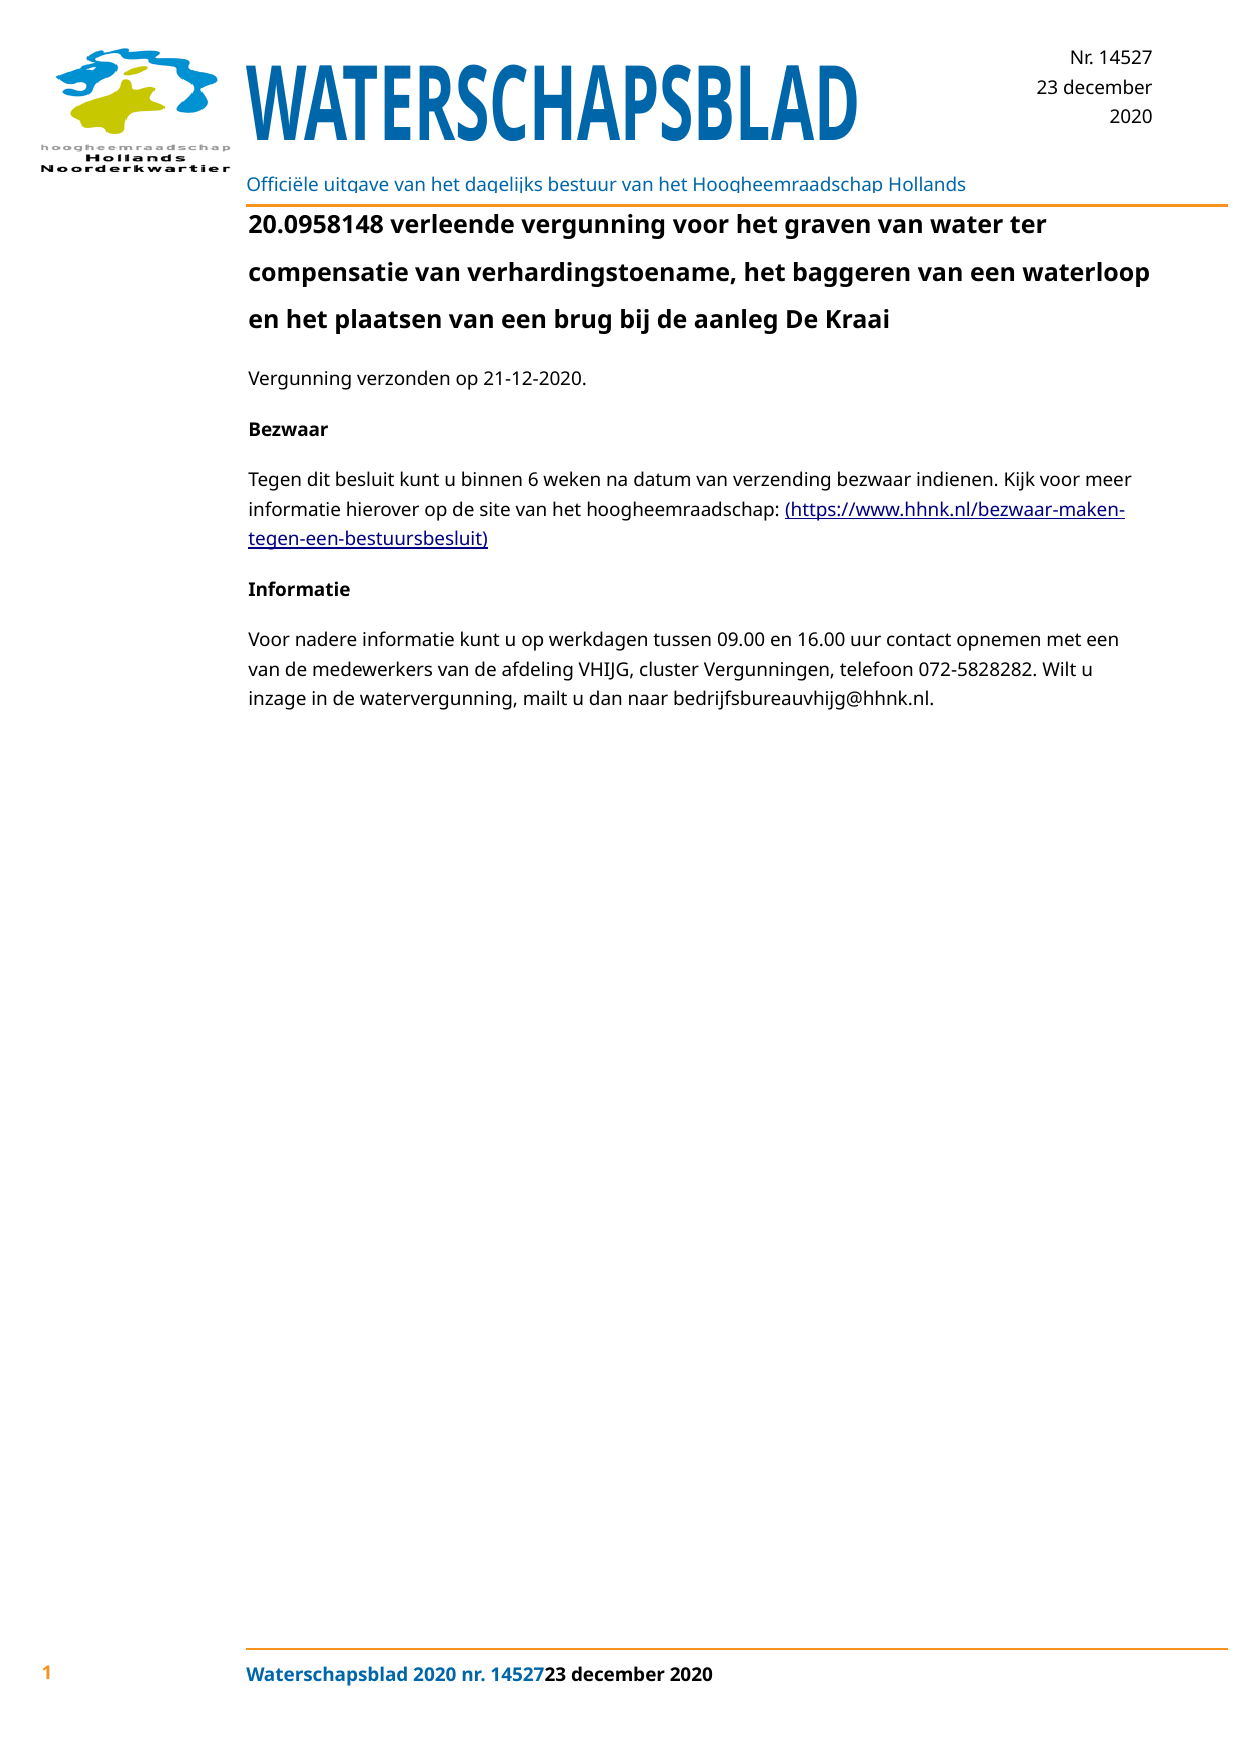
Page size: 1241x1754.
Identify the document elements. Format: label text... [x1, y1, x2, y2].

text 20.0958148 verleende vergunning voor het graven van water ter compensatie van verhardingstoename, het baggeren van een waterloop en het plaatsen van een brug bij de aanleg De Kraai [248, 207, 1152, 336]
text Bezwaar [248, 416, 1152, 442]
picture [41, 47, 231, 172]
text Informatie [248, 576, 1152, 602]
text Tegen dit besluit kunt u binnen 6 weken na datum van verzending bezwaar indienen. Kijk voor meer informatie hierover op de site van het hoogheemraadschap: (https://www.hhnk.nl/bezwaar-maken-tegen-een-bestuursbesluit) [248, 466, 1152, 551]
text Vergunning verzonden op 21-12-2020. [248, 366, 1152, 391]
text Voor nadere informatie kunt u op werkdagen tussen 09.00 en 16.00 uur contact opnemen met een van de medewerkers van de afdeling VHIJG, cluster Vergunningen, telefoon 072-5828282. Wilt u inzage in de watervergunning, mailt u dan naar bedrijfsbureauvhijg@hhnk.nl. [248, 626, 1152, 711]
